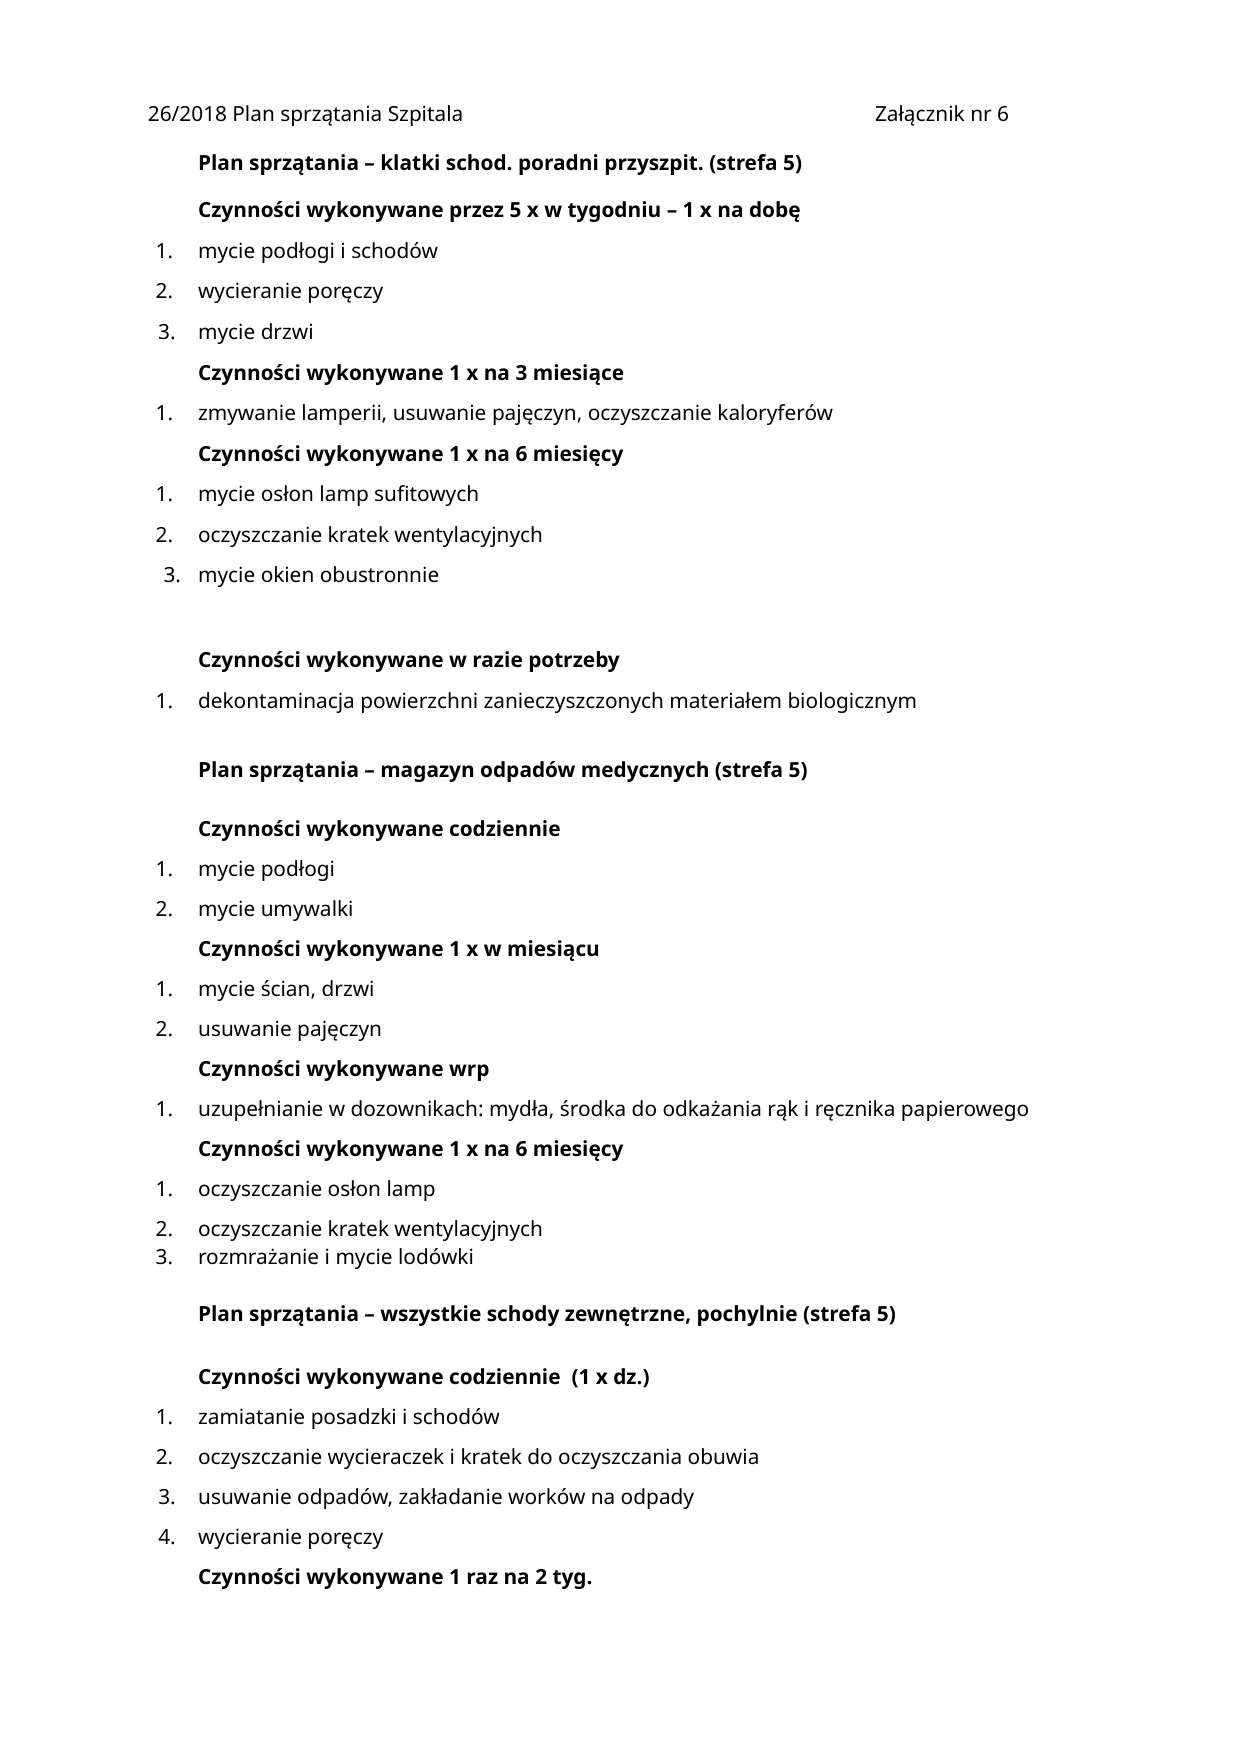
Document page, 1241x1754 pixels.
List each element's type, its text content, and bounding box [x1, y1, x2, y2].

table_cell 1. [145, 686, 184, 727]
table_cell Czynności wykonywane przez 5 x w tygodniu – 1 x na dobę [184, 196, 1114, 236]
table_cell 1. [145, 1174, 184, 1214]
table_cell Czynności wykonywane 1 x w miesiącu [184, 934, 1158, 974]
table_cell 1. [145, 1094, 184, 1134]
table_cell [145, 1362, 184, 1402]
table_cell [145, 814, 184, 854]
table_cell Czynności wykonywane w razie potrzeby [184, 646, 1114, 686]
table_cell mycie umywalki [184, 894, 1158, 934]
table_cell Czynności wykonywane 1 x na 6 miesięcy [184, 439, 1114, 479]
table_cell 2. [145, 520, 184, 560]
table_cell 2. [145, 277, 184, 317]
table_cell 1. [145, 398, 184, 439]
table_cell 3. [145, 1482, 184, 1522]
table_cell wycieranie poręczy [184, 277, 1114, 317]
table_cell zmywanie lamperii, usuwanie pajęczyn, oczyszczanie kaloryferów [184, 398, 1114, 439]
table_header [145, 1299, 184, 1362]
table_cell wycieranie poręczy [184, 1522, 1122, 1562]
table_cell 3. [145, 560, 184, 646]
table_cell Czynności wykonywane 1 raz na 2 tyg. [184, 1562, 1122, 1602]
table_cell 1. [145, 974, 184, 1014]
table_cell Czynności wykonywane codziennie (1 x dz.) [184, 1362, 1122, 1402]
table_cell dekontaminacja powierzchni zanieczyszczonych materiałem biologicznym [184, 686, 1114, 727]
table_header Plan sprzątania – magazyn odpadów medycznych (strefa 5) [184, 755, 1158, 814]
table_cell [145, 646, 184, 686]
table_cell [145, 439, 184, 479]
table_cell 3. [145, 317, 184, 358]
table_cell 2. [145, 1442, 184, 1482]
table_cell mycie okien obustronnie [184, 560, 1114, 646]
table_cell 2. 3. [145, 1214, 184, 1271]
table_cell 1. [145, 854, 184, 894]
table_cell [145, 1054, 184, 1094]
table_cell mycie podłogi i schodów [184, 236, 1114, 277]
table_cell [145, 1134, 184, 1174]
table_cell usuwanie pajęczyn [184, 1014, 1158, 1054]
table_cell oczyszczanie kratek wentylacyjnych [184, 520, 1114, 560]
table_cell 1. [145, 479, 184, 520]
table_cell Czynności wykonywane 1 x na 3 miesiące [184, 358, 1114, 398]
table_cell 2. [145, 1014, 184, 1054]
table_cell [145, 358, 184, 398]
table_cell 1. [145, 1402, 184, 1442]
table_cell [145, 196, 184, 236]
table_cell 2. [145, 894, 184, 934]
table_cell uzupełnianie w dozownikach: mydła, środka do odkażania rąk i ręcznika papierowego [184, 1094, 1158, 1134]
table_cell usuwanie odpadów, zakładanie worków na odpady [184, 1482, 1122, 1522]
table_cell oczyszczanie wycieraczek i kratek do oczyszczania obuwia [184, 1442, 1122, 1482]
table_cell oczyszczanie osłon lamp [184, 1174, 1158, 1214]
table_cell 4. [145, 1522, 184, 1562]
table_cell mycie podłogi [184, 854, 1158, 894]
table_header [145, 755, 184, 814]
table_cell zamiatanie posadzki i schodów [184, 1402, 1122, 1442]
table_cell Czynności wykonywane 1 x na 6 miesięcy [184, 1134, 1158, 1174]
table_header Plan sprzątania – wszystkie schody zewnętrzne, pochylnie (strefa 5) [184, 1299, 1122, 1362]
table_cell mycie drzwi [184, 317, 1114, 358]
table_cell 1. [145, 236, 184, 277]
table_cell mycie osłon lamp sufitowych [184, 479, 1114, 520]
table_cell Czynności wykonywane wrp [184, 1054, 1158, 1094]
table_cell [145, 148, 184, 196]
table_cell mycie ścian, drzwi [184, 974, 1158, 1014]
table_cell Plan sprzątania – klatki schod. poradni przyszpit. (strefa 5) [184, 148, 1114, 196]
table_cell [145, 934, 184, 974]
table_cell [145, 1562, 184, 1602]
table_cell oczyszczanie kratek wentylacyjnych rozmrażanie i mycie lodówki [184, 1214, 1158, 1271]
table_cell Czynności wykonywane codziennie [184, 814, 1158, 854]
